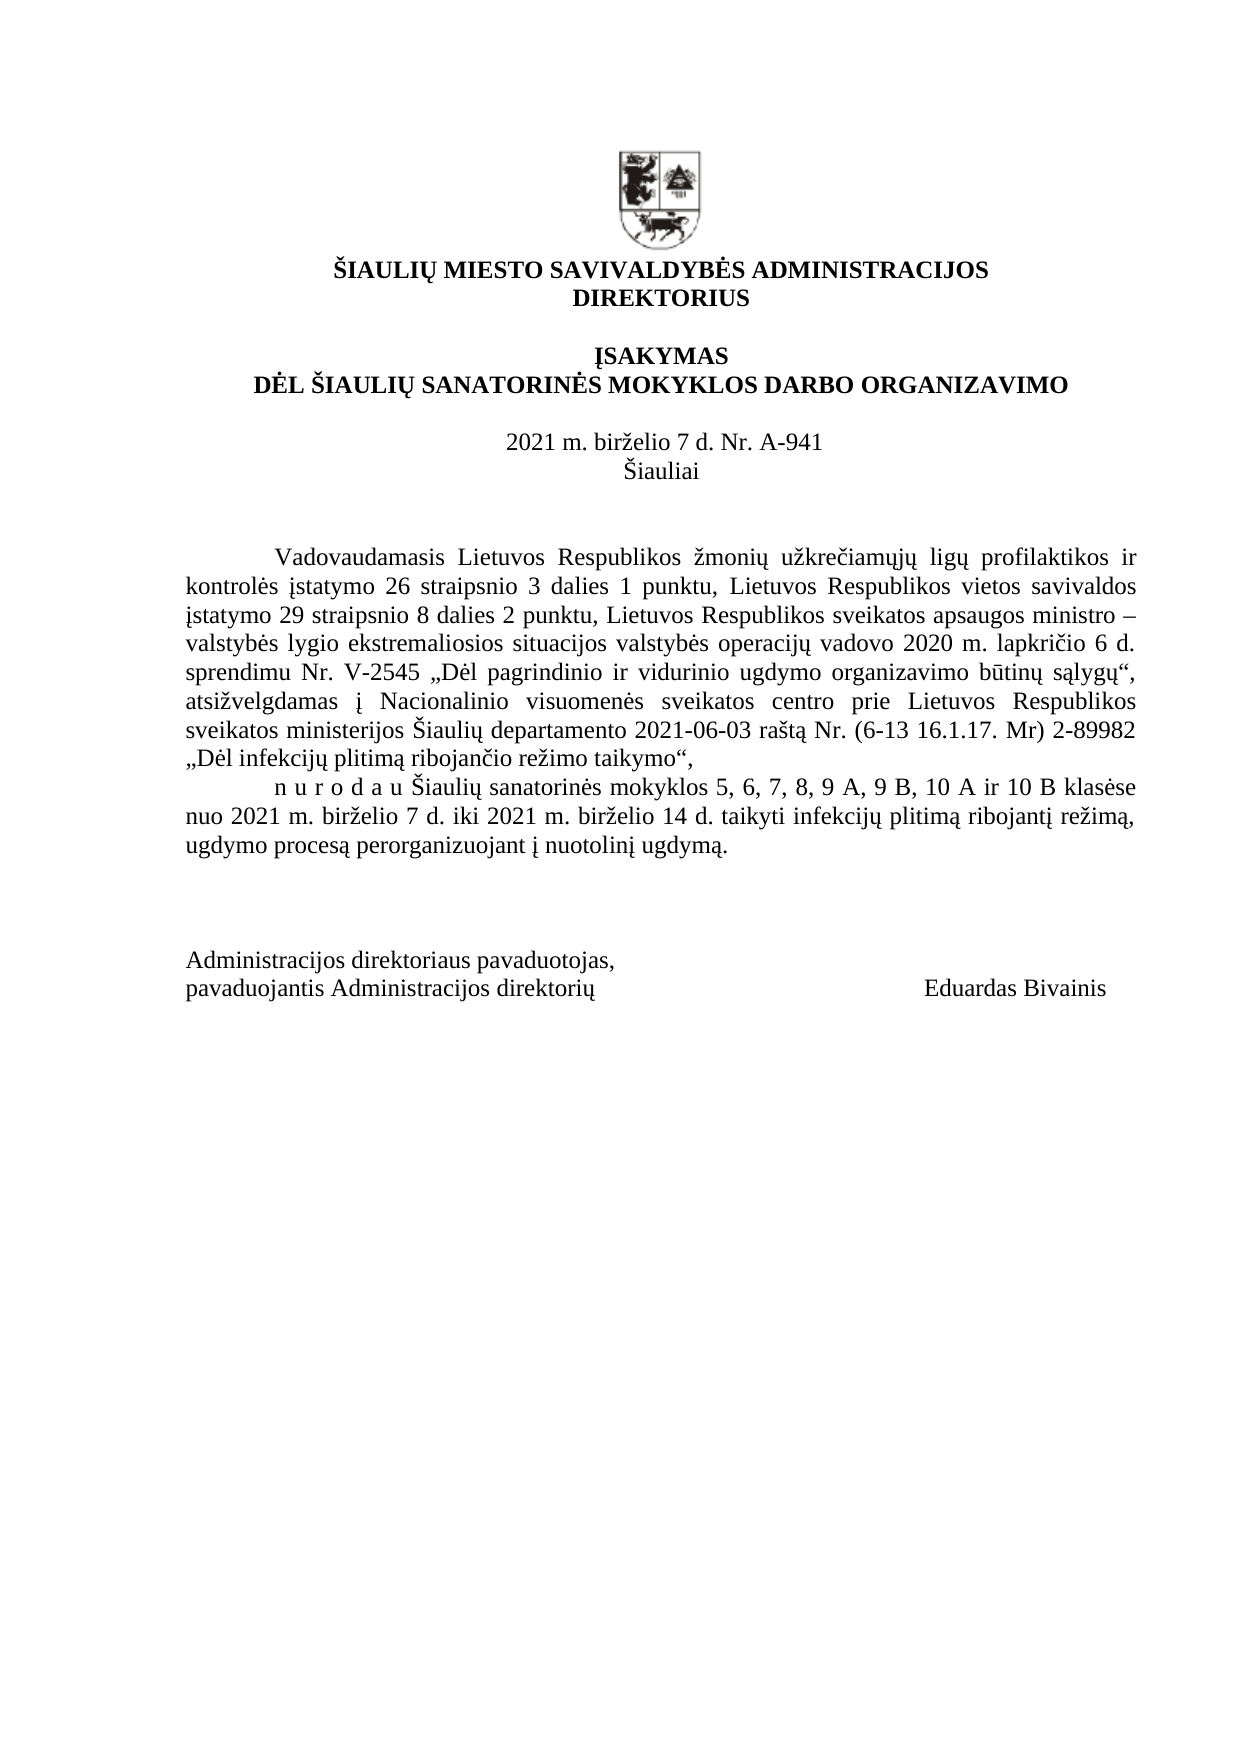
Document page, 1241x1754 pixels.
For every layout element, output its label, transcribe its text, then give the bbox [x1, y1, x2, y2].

text ĮSAKYMAS [185, 341, 1137, 370]
text Šiauliai [185, 456, 1137, 485]
text 2021 m. birželio 7 d. Nr. A-941 [185, 427, 1137, 456]
text pavaduojantis Administracijos direktorių Eduardas Bivainis [185, 973, 1137, 1002]
text Administracijos direktoriaus pavaduotojas, [185, 945, 1137, 973]
text DIREKTORIUS [185, 283, 1137, 312]
text ŠIAULIŲ MIESTO SAVIVALDYBĖS ADMINISTRACIJOS [185, 255, 1137, 283]
text DĖL ŠIAULIŲ SANATORINĖS MOKYKLOS DARBO ORGANIZAVIMO [185, 370, 1137, 398]
text Vadovaudamasis Lietuvos Respublikos žmonių užkrečiamųjų ligų profilaktikos ir kontrolės įstatymo 26 straipsnio 3 dalies 1 punktu, Lietuvos Respublikos vietos savivaldos įstatymo 29 straipsnio 8 dalies 2 punktu, Lietuvos Respublikos sveikatos apsaugos ministro – valstybės lygio ekstremaliosios situacijos valstybės operacijų vadovo 2020 m. lapkričio 6 d. sprendimu Nr. V-2545 „Dėl pagrindinio ir vidurinio ugdymo organizavimo būtinų sąlygų“, atsižvelgdamas į Nacionalinio visuomenės sveikatos centro prie Lietuvos Respublikos sveikatos ministerijos Šiaulių departamento 2021-06-03 raštą Nr. (6-13 16.1.17. Mr) 2-89982 „Dėl infekcijų plitimą ribojančio režimo taikymo“, [185, 542, 1137, 772]
text n u r o d a u Šiaulių sanatorinės mokyklos 5, 6, 7, 8, 9 A, 9 B, 10 A ir 10 B klasėse nuo 2021 m. birželio 7 d. iki 2021 m. birželio 14 d. taikyti infekcijų plitimą ribojantį režimą, ugdymo procesą perorganizuojant į nuotolinį ugdymą. [185, 772, 1137, 858]
